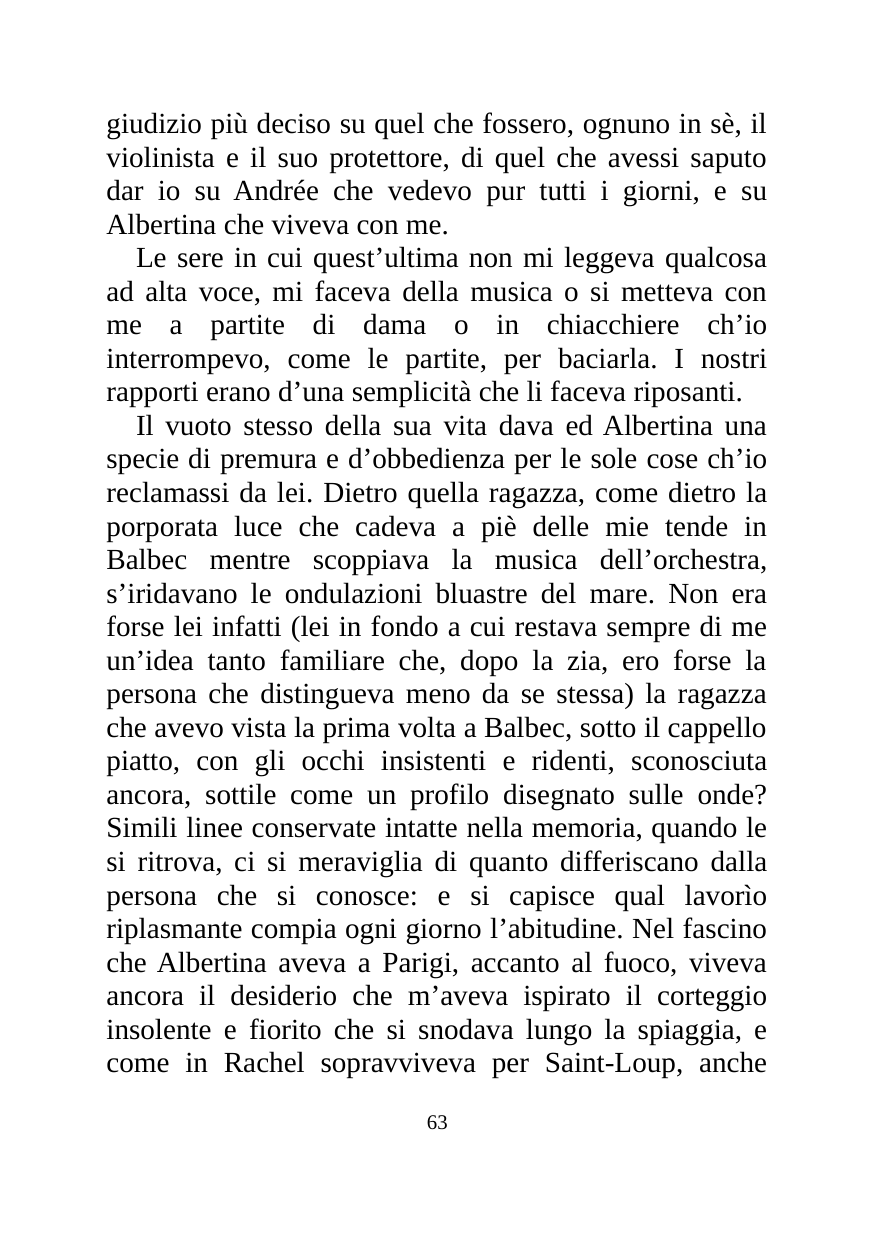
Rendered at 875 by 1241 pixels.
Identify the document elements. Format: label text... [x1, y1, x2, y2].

text Il vuoto stesso della sua vita dava ed Albertina una specie di premura e d’obbedienza per le sole cose ch’io reclamassi da lei. Dietro quella ragazza, come dietro la porporata luce che cadeva a piè delle mie tende in Balbec mentre scoppiava la musica dell’orchestra, s’iridavano le ondulazioni bluastre del mare. Non era forse lei infatti (lei in fondo a cui restava sempre di me un’idea tanto familiare che, dopo la zia, ero forse la persona che distingueva meno da se stessa) la ragazza che avevo vista la prima volta a Balbec, sotto il cappello piatto, con gli occhi insistenti e ridenti, sconosciuta ancora, sottile come un profilo disegnato sulle onde? Simili linee conservate intatte nella memoria, quando le si ritrova, ci si meraviglia di quanto differiscano dalla persona che si conosce: e si capisce qual lavorìo riplasmante compia ogni giorno l’abitudine. Nel fascino che Albertina aveva a Parigi, accanto al fuoco, viveva ancora il desiderio che m’aveva ispirato il corteggio insolente e fiorito che si snodava lungo la spiaggia, e come in Rachel sopravviveva per Saint-Loup, anche [106, 408, 768, 1079]
text giudizio più deciso su quel che fossero, ognuno in sè, il violinista e il suo protettore, di quel che avessi saputo dar io su Andrée che vedevo pur tutti i giorni, e su Albertina che viveva con me. [106, 106, 768, 240]
text Le sere in cui quest’ultima non mi leggeva qualcosa ad alta voce, mi faceva della musica o si metteva con me a partite di dama o in chiacchiere ch’io interrompevo, come le partite, per baciarla. I nostri rapporti erano d’una semplicità che li faceva riposanti. [106, 240, 768, 408]
